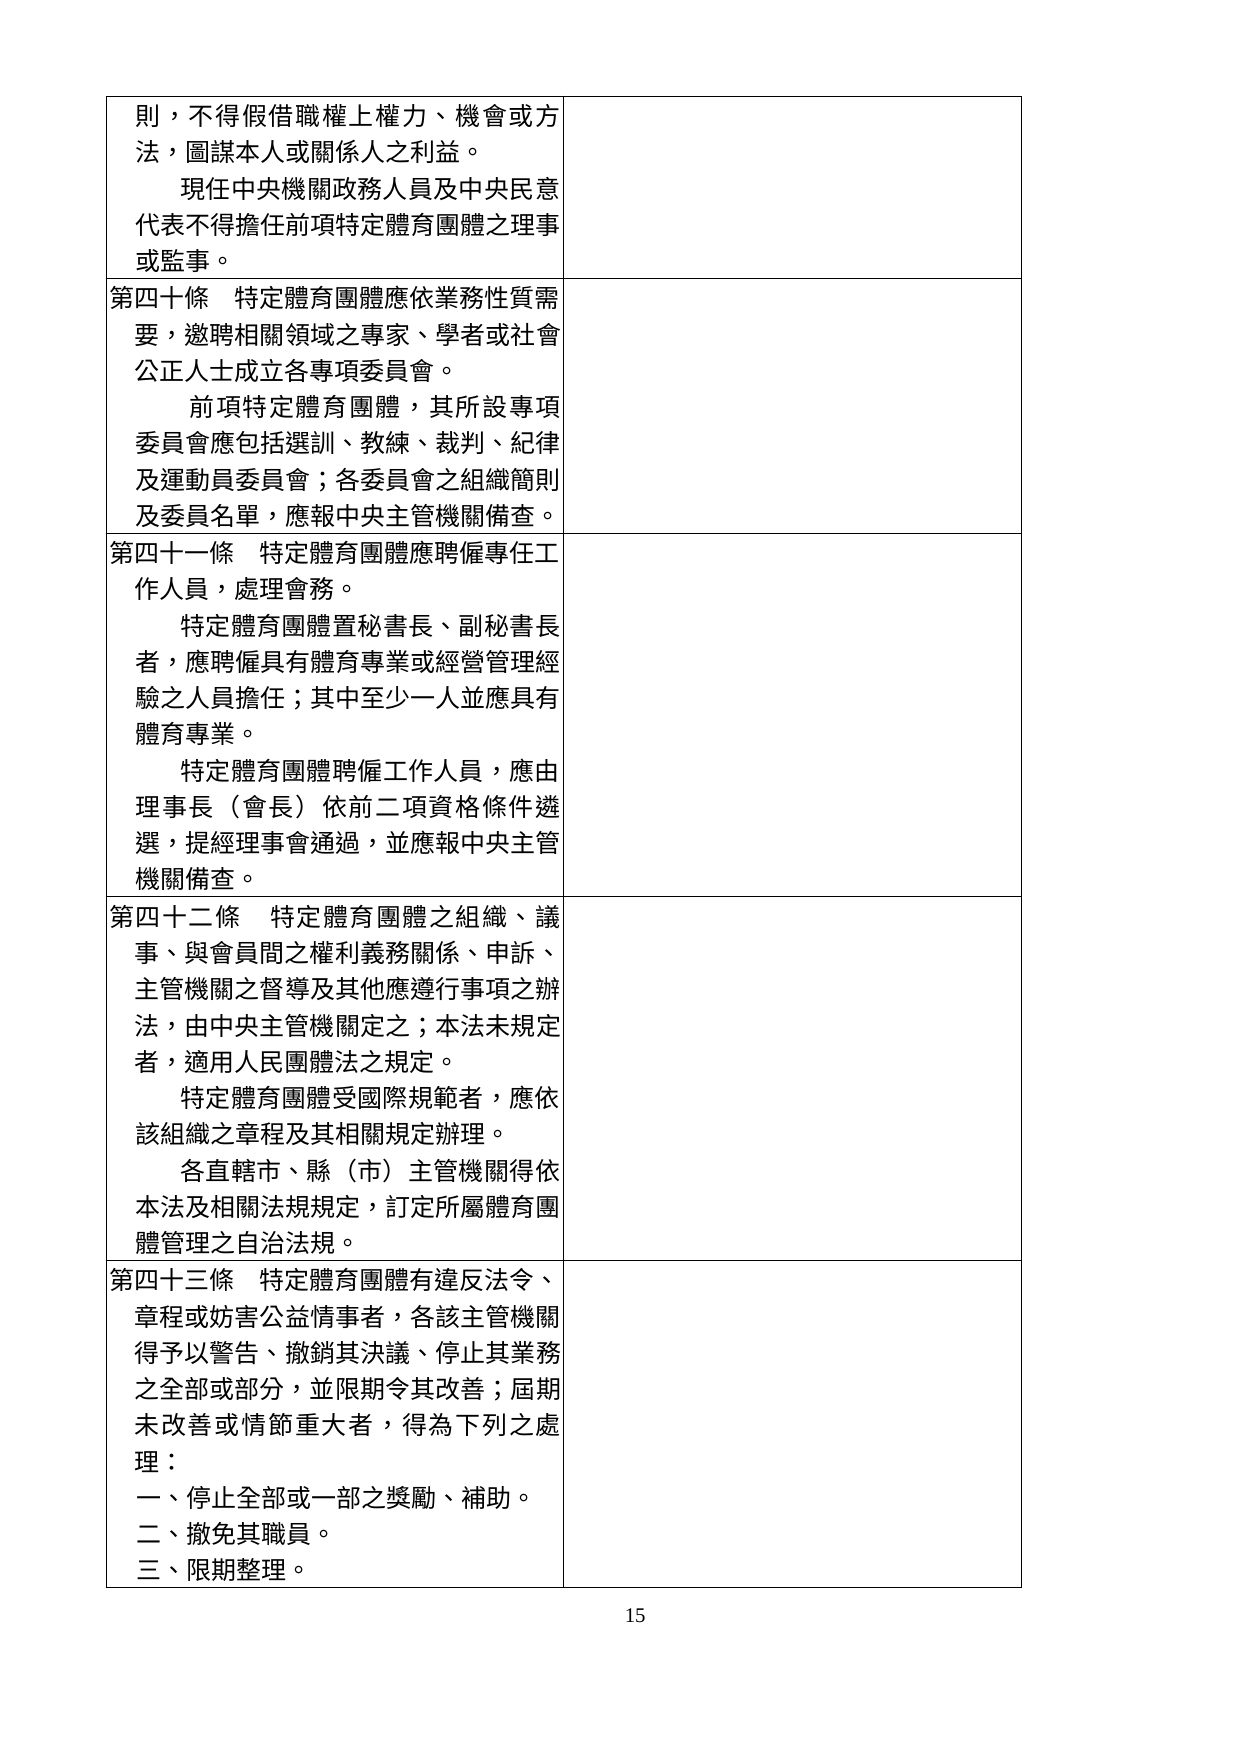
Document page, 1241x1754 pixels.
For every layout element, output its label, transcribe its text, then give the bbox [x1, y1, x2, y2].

table_cell 第四十三條 特定體育團體有違反法令、章程或妨害公益情事者，各該主管機關得予以警告、撤銷其決議、停止其業務之全部或部分，並限期令其改善；屆期未改善或情節重大者，得為下列之處理： 一、停止全部或一部之獎勵、補助。 二、撤免其職員。 三、限期整理。 [107, 1261, 563, 1587]
table_cell [564, 1261, 1021, 1587]
table_cell [564, 897, 1021, 1260]
table_cell [564, 534, 1021, 896]
table_cell 第四十條 特定體育團體應依業務性質需要，邀聘相關領域之專家、學者或社會公正人士成立各專項委員會。 前項特定體育團體，其所設專項委員會應包括選訓、教練、裁判、紀律及運動員委員會；各委員會之組織簡則及委員名單，應報中央主管機關備查。 [107, 279, 563, 533]
table_cell 則，不得假借職權上權力、機會或方法，圖謀本人或關係人之利益。 現任中央機關政務人員及中央民意代表不得擔任前項特定體育團體之理事或監事。 [107, 97, 563, 278]
table_cell 第四十二條 特定體育團體之組織、議事、與會員間之權利義務關係、申訴、主管機關之督導及其他應遵行事項之辦法，由中央主管機關定之；本法未規定者，適用人民團體法之規定。 特定體育團體受國際規範者，應依該組織之章程及其相關規定辦理。 各直轄市、縣（市）主管機關得依本法及相關法規規定，訂定所屬體育團體管理之自治法規。 [107, 897, 563, 1260]
table_cell 第四十一條 特定體育團體應聘僱專任工作人員，處理會務。 特定體育團體置秘書長、副秘書長者，應聘僱具有體育專業或經營管理經驗之人員擔任；其中至少一人並應具有體育專業。 特定體育團體聘僱工作人員，應由理事長（會長）依前二項資格條件遴選，提經理事會通過，並應報中央主管機關備查。 [107, 534, 563, 896]
table_cell [564, 279, 1021, 533]
table_cell [564, 97, 1021, 278]
